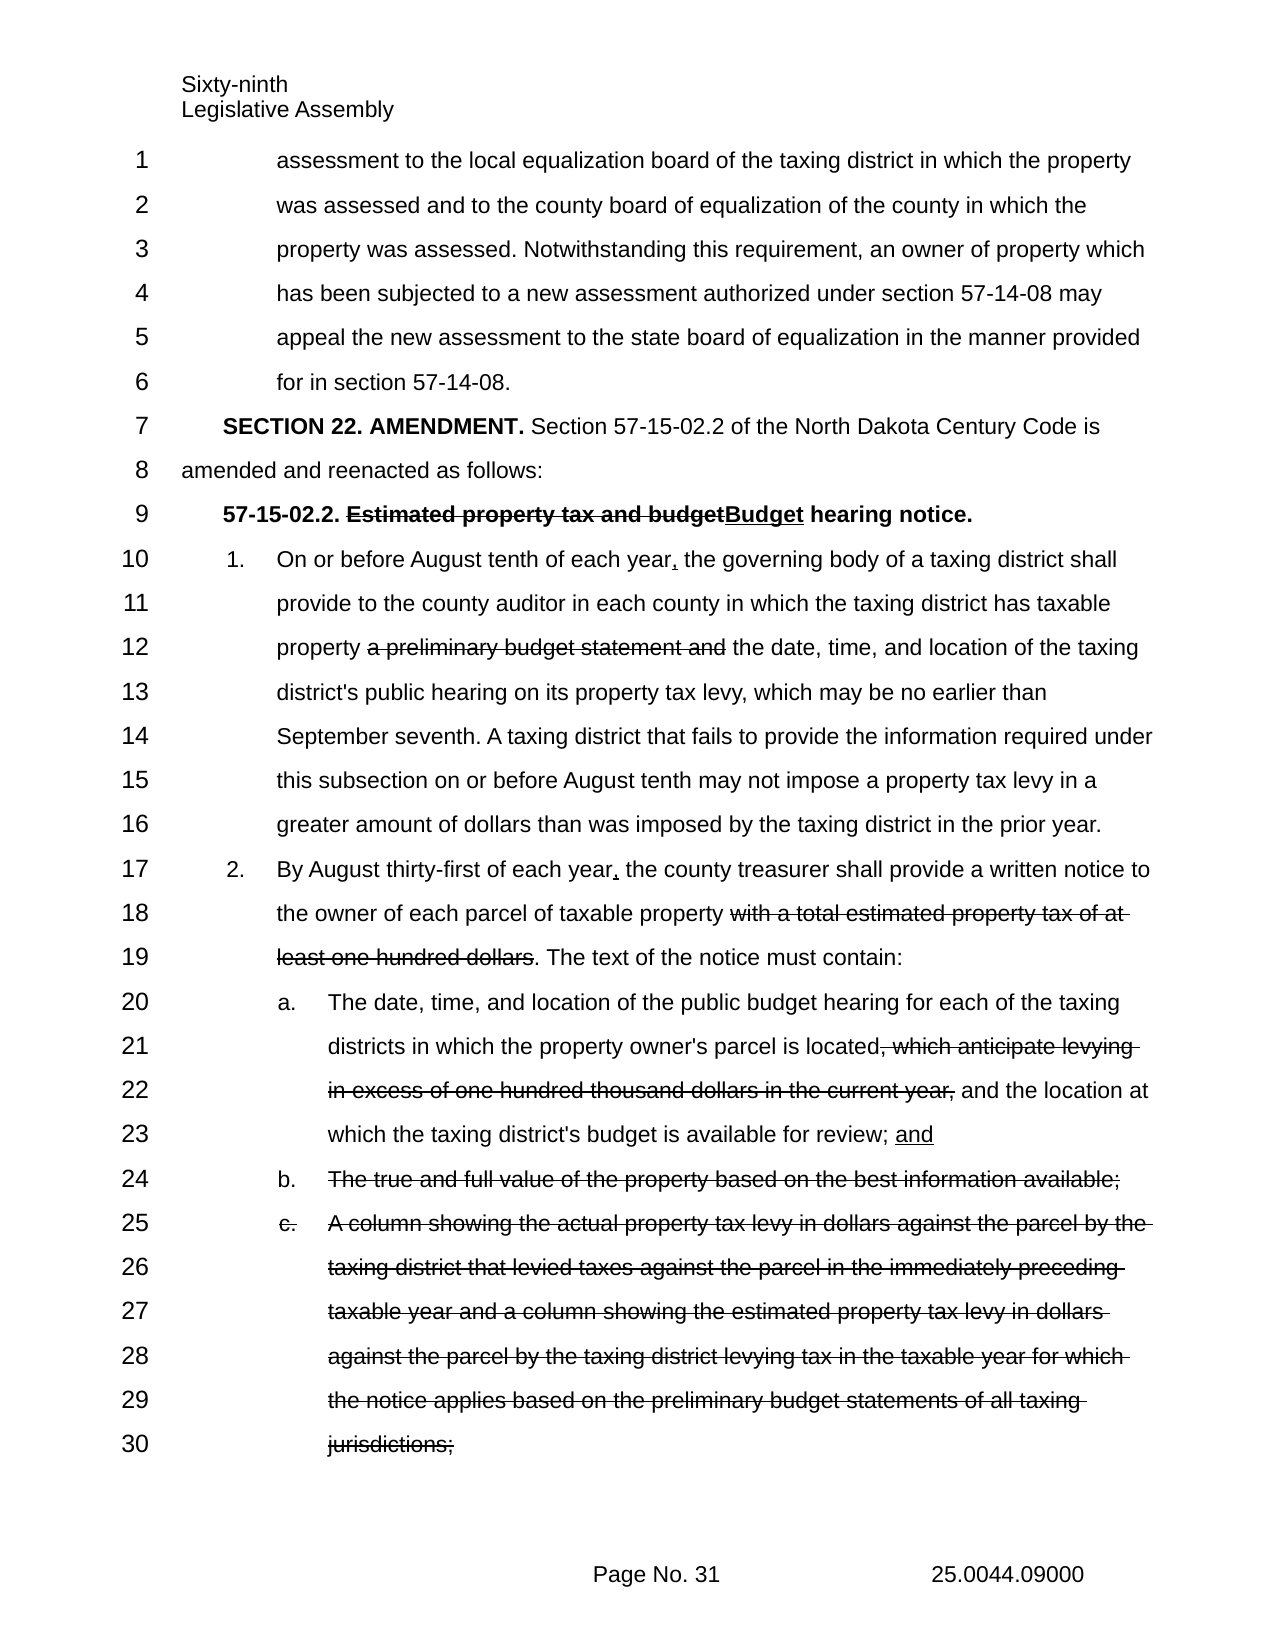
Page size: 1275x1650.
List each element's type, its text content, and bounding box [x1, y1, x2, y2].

text b. The true and full value of the property based on the best information available; [181, 1152, 1154, 1196]
text assessment to the local equalization board of the taxing district in which the property was assessed and to the county board of equalization of the county in which the property was assessed. Notwithstanding this requirement, an owner of property which has been subjected to a new assessment authorized under section 57‑14‑08 may appeal the new assessment to the state board of equalization in the manner provided for in section 57‑14‑08. [181, 133, 1154, 399]
text SECTION 22. AMENDMENT. Section 57‑15‑02.2 of the North Dakota Century Code is amended and reenacted as follows: [181, 399, 1154, 487]
text 1. On or before August tenth of each year, the governing body of a taxing district shall provide to the county auditor in each county in which the taxing district has taxable property a preliminary budget statement and the date, time, and location of the taxing district's public hearing on its property tax levy, which may be no earlier than September seventh. A taxing district that fails to provide the information required under this subsection on or before August tenth may not impose a property tax levy in a greater amount of dollars than was imposed by the taxing district in the prior year. [181, 532, 1154, 842]
subtitle 57‑15‑02.2. Estimated property tax and budgetBudget hearing notice. [181, 487, 1154, 532]
text a. The date, time, and location of the public budget hearing for each of the taxing districts in which the property owner's parcel is located, which anticipate levying in excess of one hundred thousand dollars in the current year, and the location at which the taxing district's budget is available for review; and [181, 974, 1154, 1152]
text c. A column showing the actual property tax levy in dollars against the parcel by the taxing district that levied taxes against the parcel in the immediately preceding taxable year and a column showing the estimated property tax levy in dollars against the parcel by the taxing district levying tax in the taxable year for which the notice applies based on the preliminary budget statements of all taxing jurisdictions; [181, 1196, 1154, 1461]
text 2. By August thirty‑first of each year, the county treasurer shall provide a written notice to the owner of each parcel of taxable property with a total estimated property tax of at least one hundred dollars. The text of the notice must contain: [181, 842, 1154, 974]
